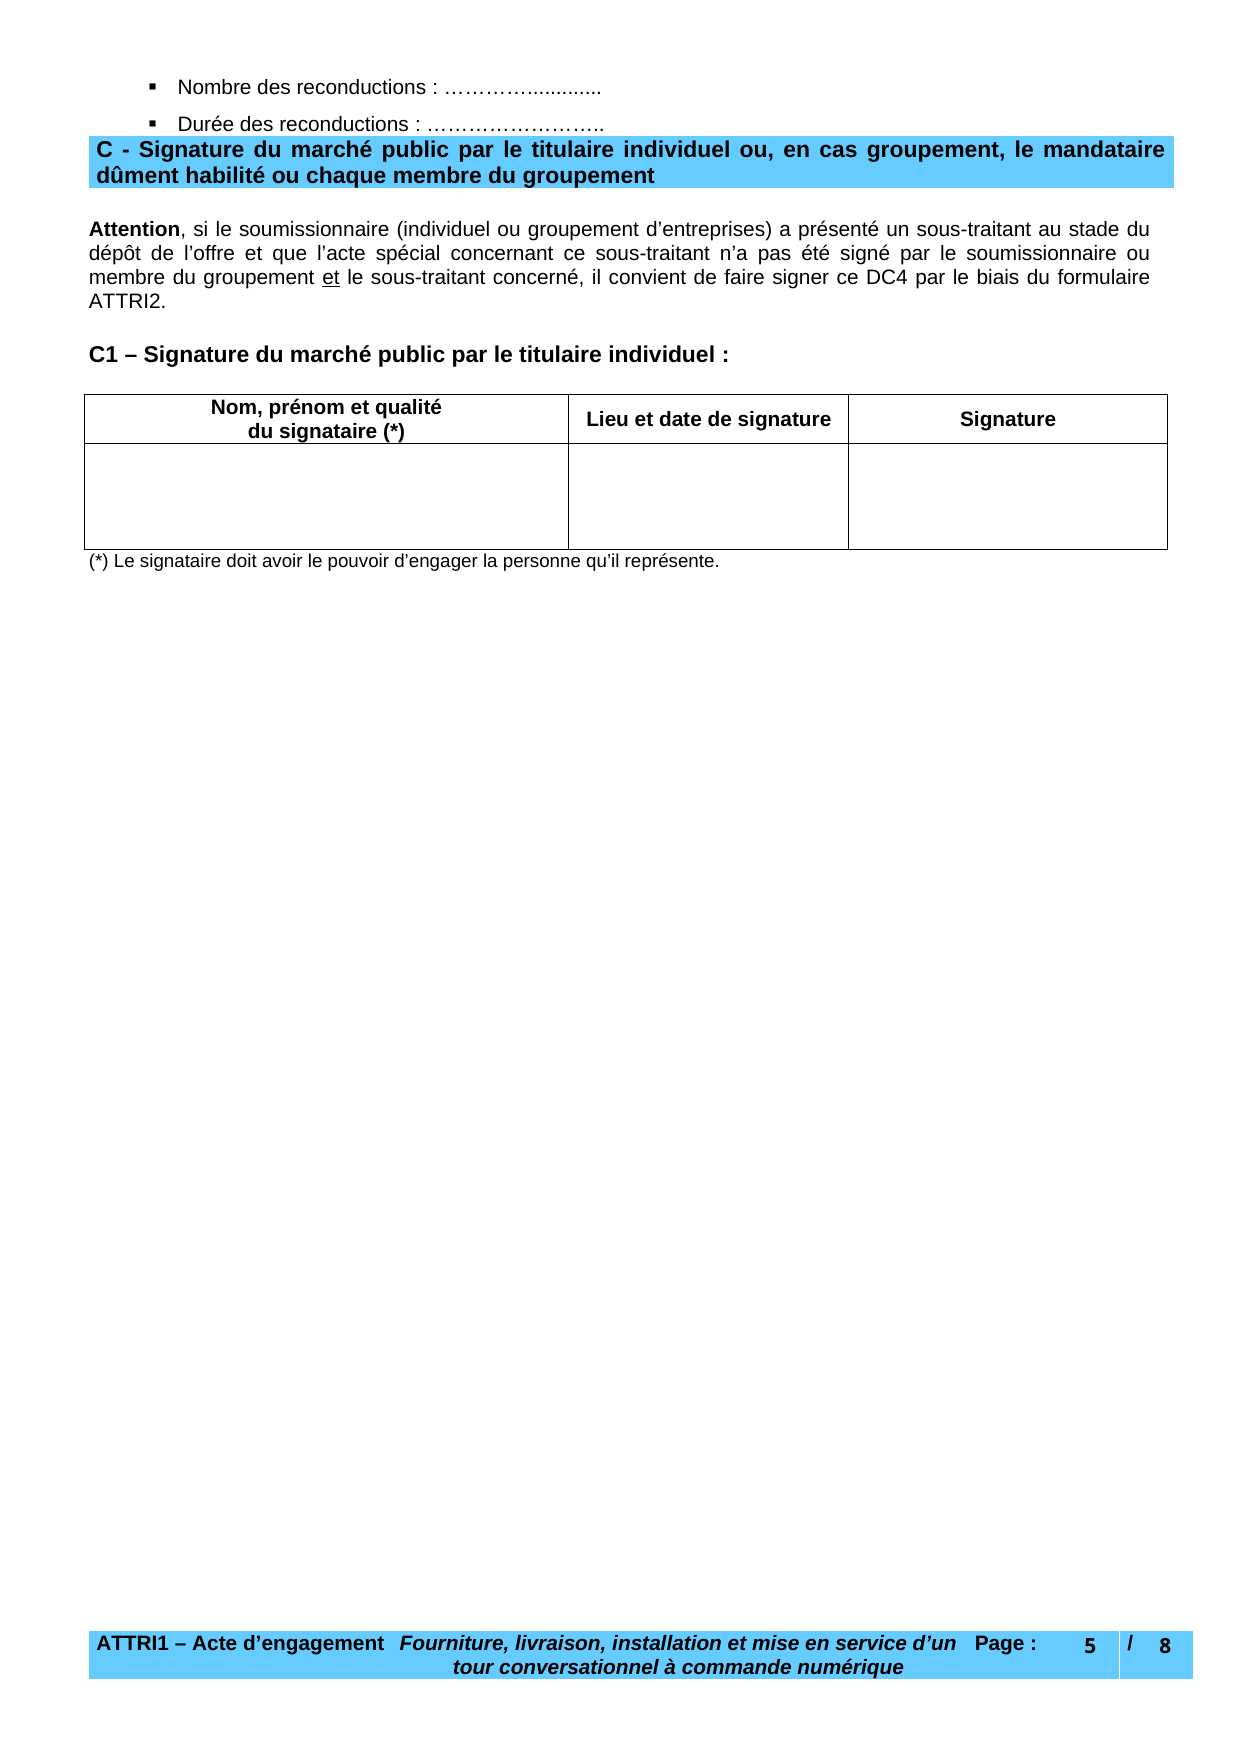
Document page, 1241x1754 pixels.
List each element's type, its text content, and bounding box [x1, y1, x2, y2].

table_cell [569, 444, 848, 549]
table_cell [85, 444, 568, 549]
table_cell [849, 444, 1167, 549]
list Durée des reconductions : …………………….. [148, 112, 1152, 136]
table_header Nom, prénom et qualité du signataire (*) [85, 395, 568, 443]
table_header C - Signature du marché public par le titulaire individuel ou, en cas groupement, le mandataire dûment habilité ou chaque membre du groupement [89, 136, 1174, 188]
text Attention, si le soumissionnaire (individuel ou groupement d’entreprises) a présenté un sous-traitant au stade du dépôt de l’offre et que l’acte spécial concernant ce sous-traitant n’a pas été signé par le soumissionnaire ou membre du groupement et le sous-traitant concerné, il convient de faire signer ce DC4 par le biais du formulaire ATTRI2. [89, 217, 1152, 313]
text (*) Le signataire doit avoir le pouvoir d’engager la personne qu’il représente. [89, 550, 1152, 572]
table_header Signature [849, 395, 1167, 443]
table_header Lieu et date de signature [569, 395, 848, 443]
text C1 – Signature du marché public par le titulaire individuel : [89, 341, 1152, 367]
list Nombre des reconductions : …………............. [148, 75, 1152, 99]
